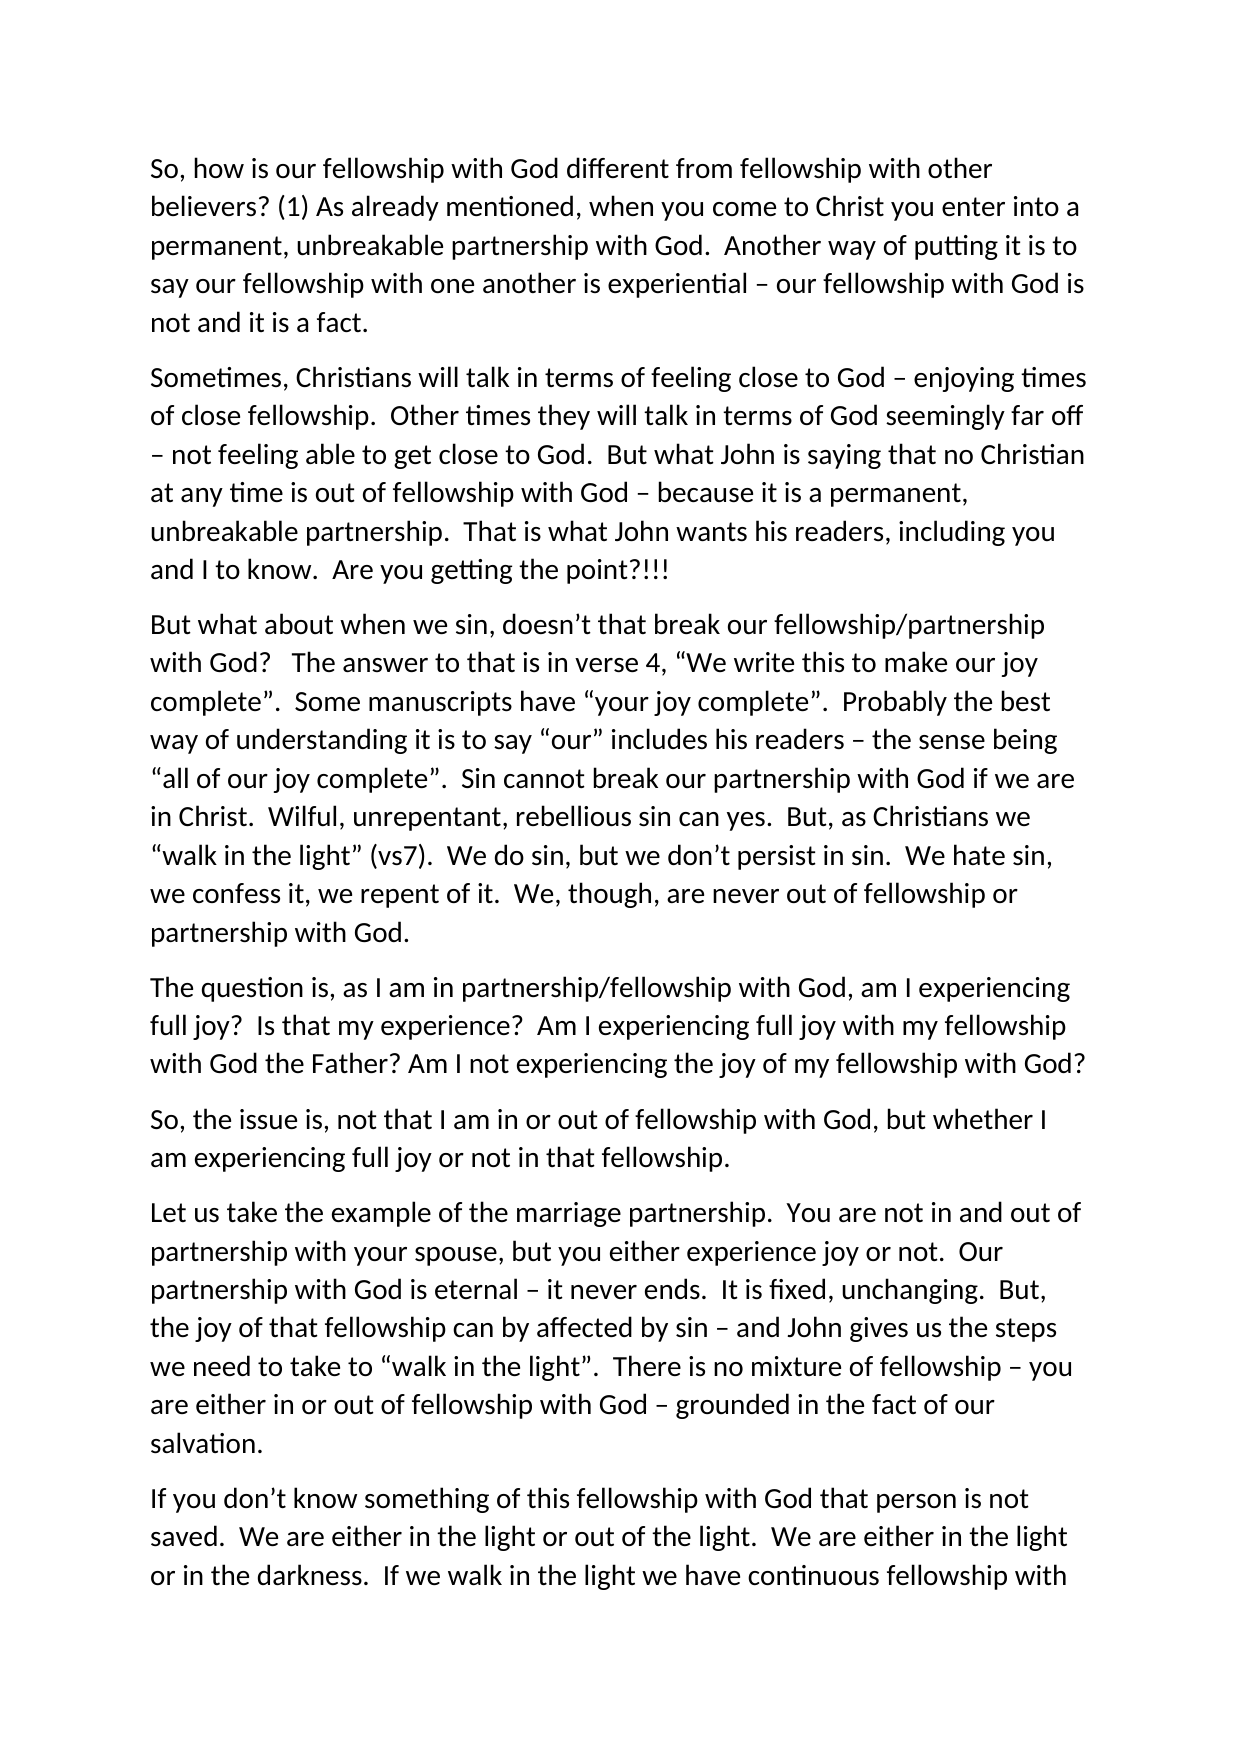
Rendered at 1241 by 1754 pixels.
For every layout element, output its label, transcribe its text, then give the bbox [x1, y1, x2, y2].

text So, how is our fellowship with God different from fellowship with other believers? (1) As already mentioned, when you come to Christ you enter into a permanent, unbreakable partnership with God. Another way of putting it is to say our fellowship with one another is experiential – our fellowship with God is not and it is a fact. [150, 150, 1090, 339]
text If you don’t know something of this fellowship with God that person is not saved. We are either in the light or out of the light. We are either in the light or in the darkness. If we walk in the light we have continuous fellowship with [150, 1480, 1090, 1592]
text The question is, as I am in partnership/fellowship with God, am I experiencing full joy? Is that my experience? Am I experiencing full joy with my fellowship with God the Father? Am I not experiencing the joy of my fellowship with God? [150, 969, 1090, 1081]
text Sometimes, Christians will talk in terms of feeling close to God – enjoying times of close fellowship. Other times they will talk in terms of God seemingly far off – not feeling able to get close to God. But what John is saying that no Christian at any time is out of fellowship with God – because it is a permanent, unbreakable partnership. That is what John wants his readers, including you and I to know. Are you getting the point?!!! [150, 359, 1090, 587]
text So, the issue is, not that I am in or out of fellowship with God, but whether I am experiencing full joy or not in that fellowship. [150, 1101, 1090, 1175]
text Let us take the example of the marriage partnership. You are not in and out of partnership with your spouse, but you either experience joy or not. Our partnership with God is eternal – it never ends. It is fixed, unchanging. But, the joy of that fellowship can by affected by sin – and John gives us the steps we need to take to “walk in the light”. There is no mixture of fellowship – you are either in or out of fellowship with God – grounded in the fact of our salvation. [150, 1194, 1090, 1461]
text But what about when we sin, doesn’t that break our fellowship/partnership with God? The answer to that is in verse 4, “We write this to make our joy complete”. Some manuscripts have “your joy complete”. Probably the best way of understanding it is to say “our” includes his readers – the sense being “all of our joy complete”. Sin cannot break our partnership with God if we are in Christ. Wilful, unrepentant, rebellious sin can yes. But, as Christians we “walk in the light” (vs7). We do sin, but we don’t persist in sin. We hate sin, we confess it, we repent of it. We, though, are never out of fellowship or partnership with God. [150, 606, 1090, 949]
